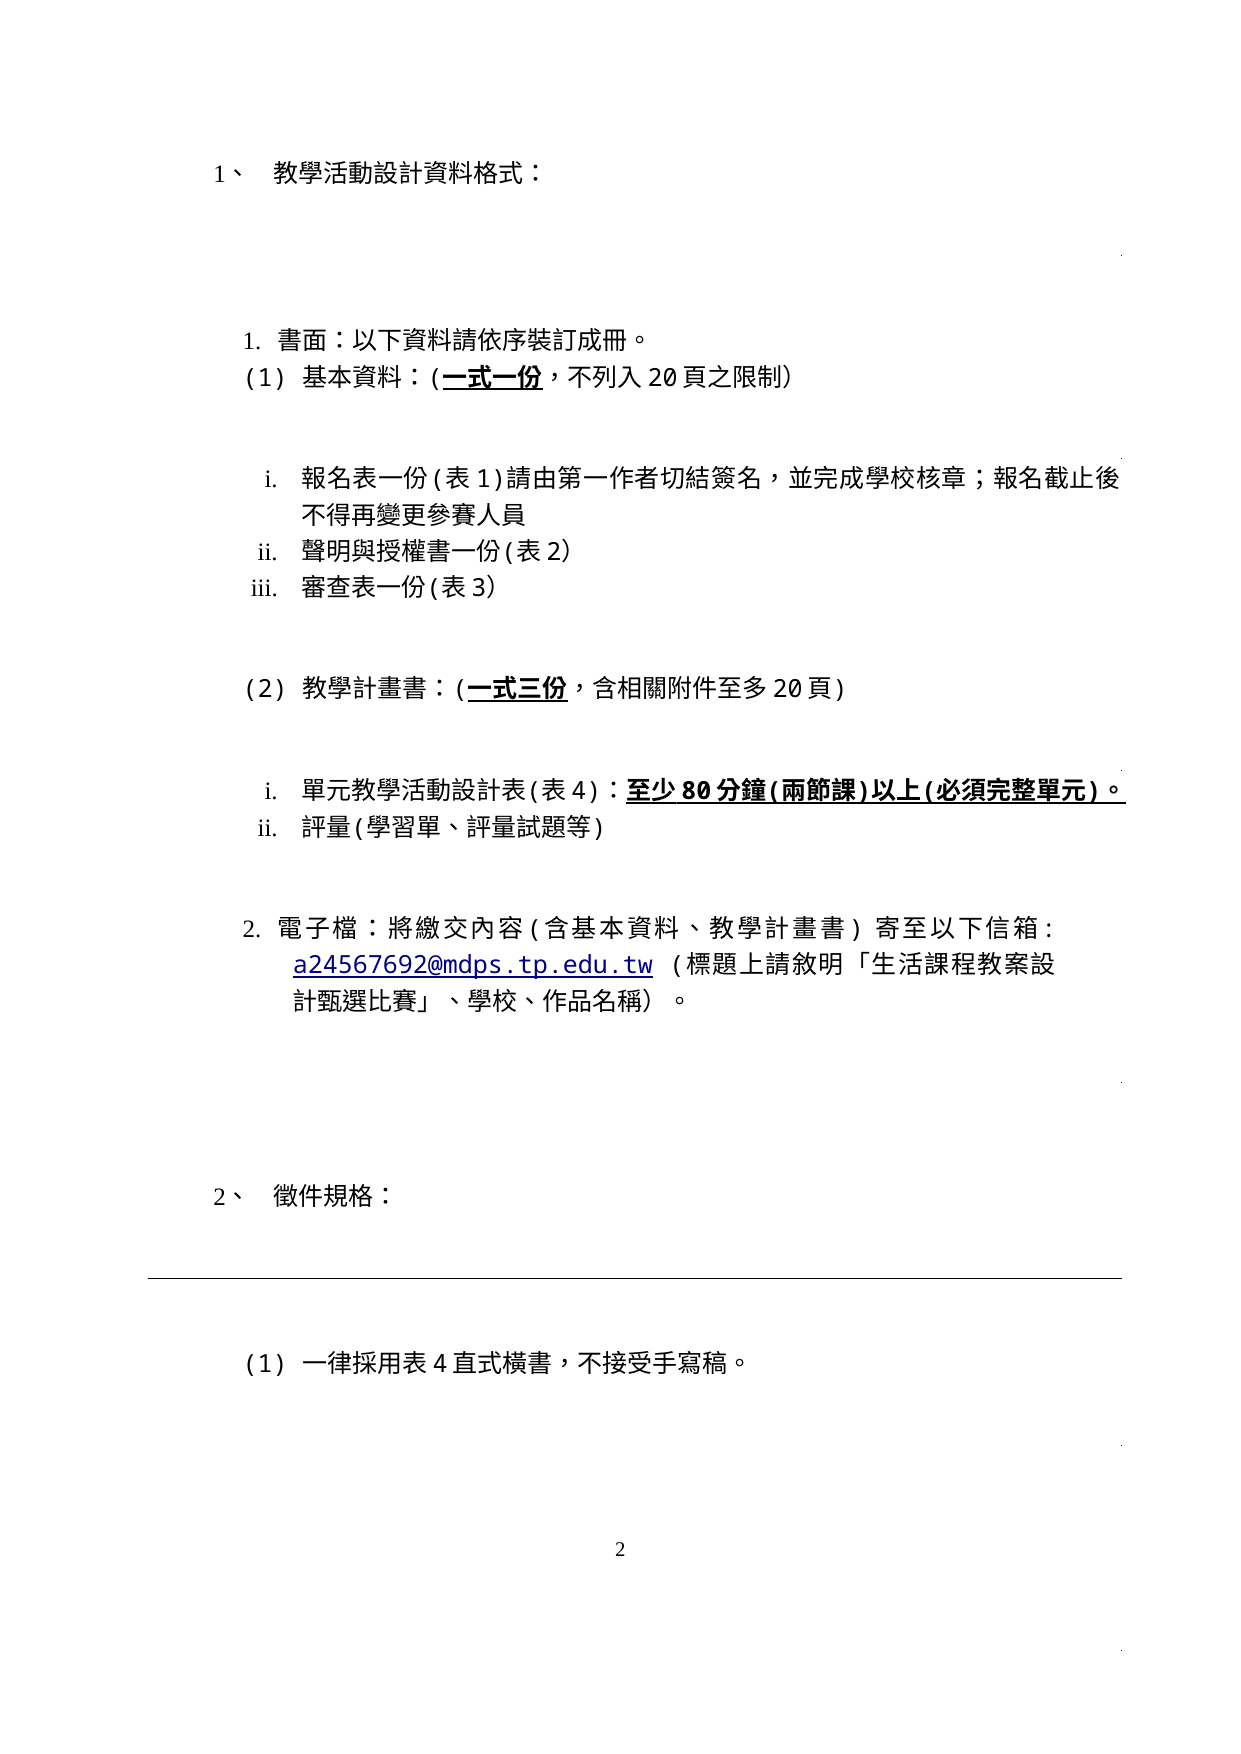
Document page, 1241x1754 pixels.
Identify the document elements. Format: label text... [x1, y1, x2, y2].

list 報名表一份(表1)請由第一作者切結簽名，並完成學校核章；報名截止後不得再變更參賽人員 [278, 459, 1122, 531]
list 單元教學活動設計表(表4)：至少80分鐘(兩節課)以上(必須完整單元)。 [278, 771, 1122, 807]
list 一律採用表4直式橫書，不接受手寫稿。 [178, 1280, 1121, 1445]
list 評量(學習單、評量試題等) [278, 807, 1122, 843]
list 徵件規格： [149, 1113, 1121, 1277]
list 基本資料：(一式一份，不列入20頁之限制） [178, 292, 1121, 458]
list 教學活動設計資料格式： [149, 90, 1121, 255]
list 審查表一份(表3） [278, 568, 1122, 604]
list 書面：以下資料請依序裝訂成冊。 [178, 257, 1121, 292]
list 聲明與授權書一份(表2） [278, 531, 1122, 568]
list 教學計畫書：(一式三份，含相關附件至多20頁) [178, 605, 1121, 770]
list 電子檔：將繳交內容(含基本資料、教學計畫書) 寄至以下信箱: a24567692@mdps.tp.edu.tw (標題上請敘明「生活課程教案設計甄選比賽」、學校、作品名稱）。 [178, 844, 1121, 1082]
